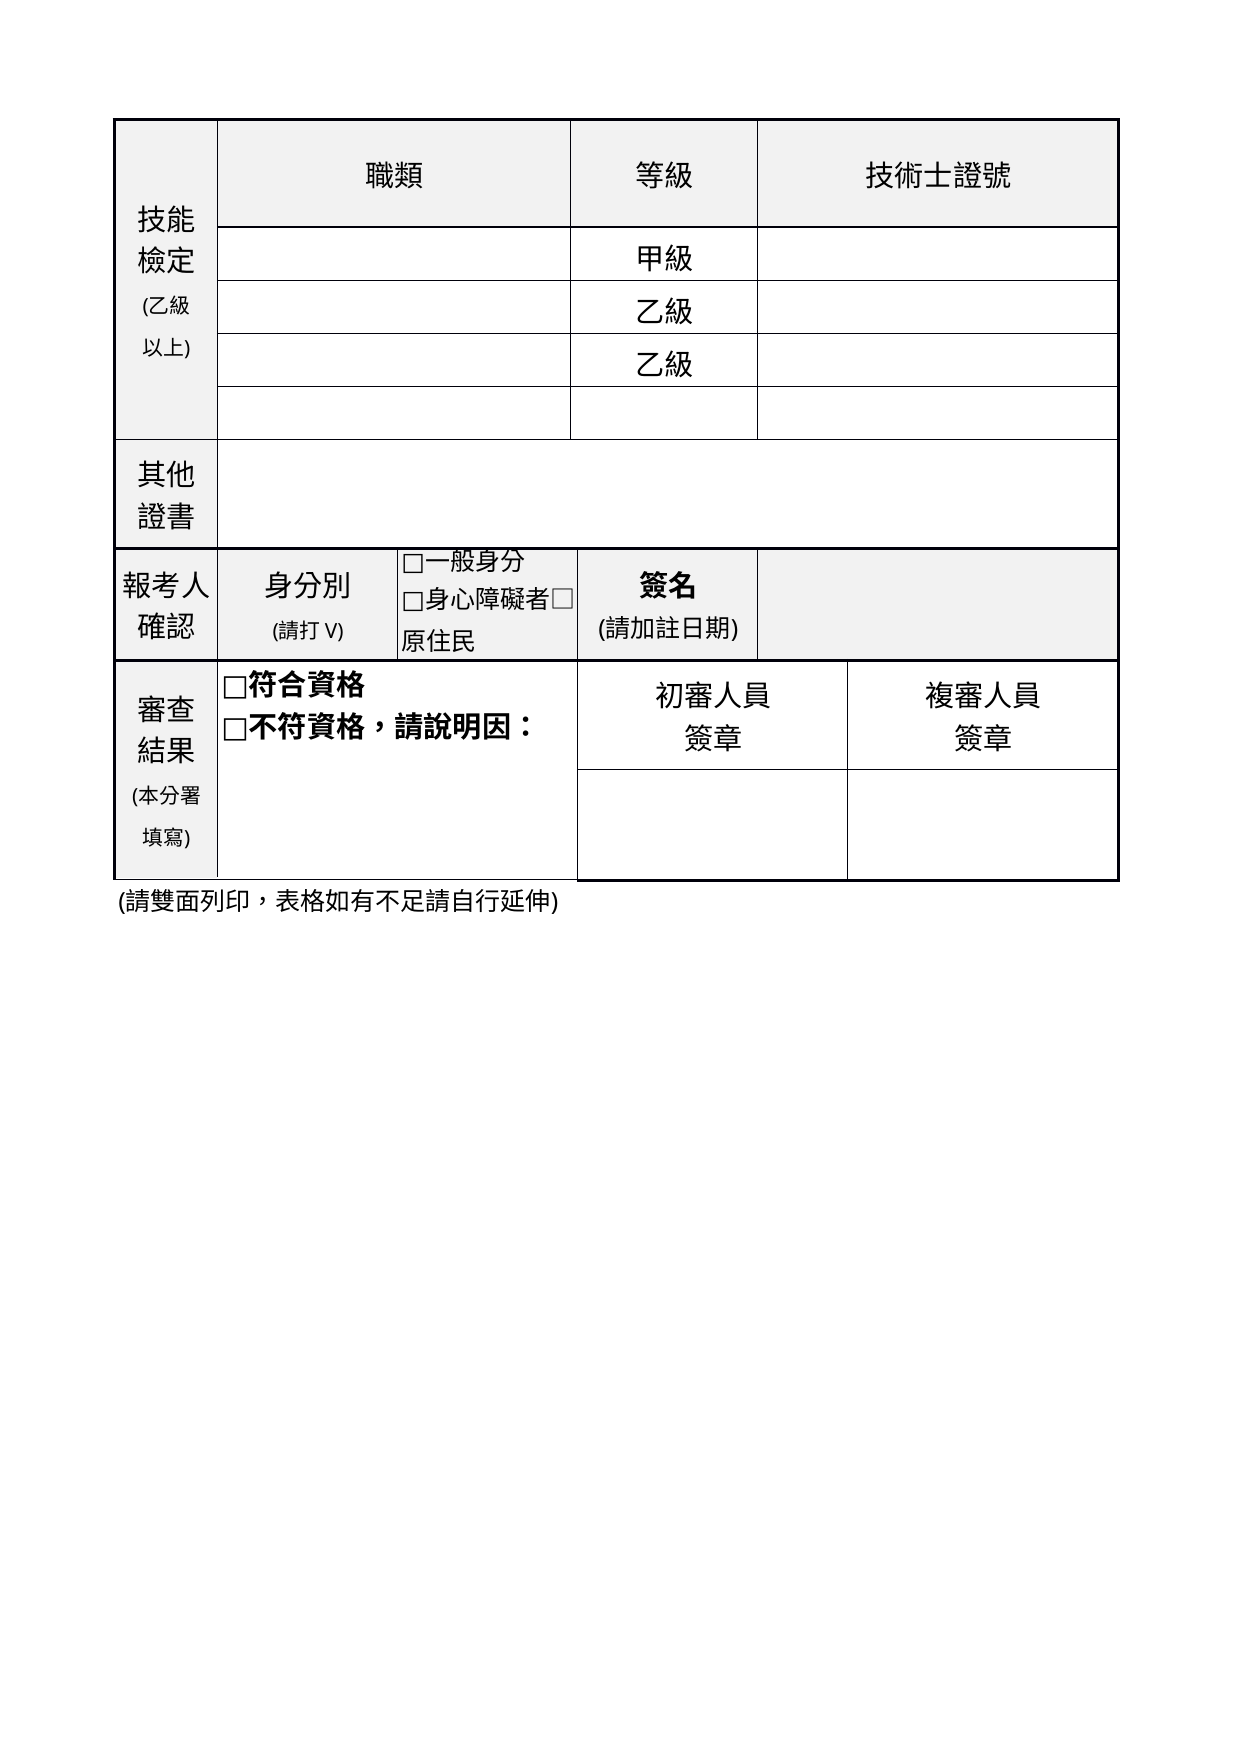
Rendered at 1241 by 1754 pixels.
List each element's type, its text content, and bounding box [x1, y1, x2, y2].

table_cell 初審人員 簽章 [578, 662, 847, 769]
table_cell 技術士證號 [758, 121, 1117, 226]
table_cell [758, 281, 1117, 333]
table_cell 等級 [571, 121, 757, 226]
table_cell 簽名 (請加註日期) [578, 550, 757, 659]
table_cell [218, 228, 570, 279]
table_cell [758, 550, 1117, 659]
table_cell 甲級 [571, 228, 757, 279]
table_cell [571, 387, 757, 439]
table_cell 審查 結果 (本分署 填寫) [116, 662, 217, 878]
table_cell [758, 228, 1117, 279]
table_cell 複審人員 簽章 [848, 662, 1117, 769]
table_cell [218, 281, 570, 333]
table_cell 技能 檢定 (乙級 以上) [116, 121, 217, 439]
table_cell [218, 440, 1117, 547]
table_cell 乙級 [571, 281, 757, 333]
text (請雙面列印，表格如有不足請自行延伸) [118, 882, 1122, 918]
table_cell 職類 [218, 121, 570, 226]
table_cell 身分別 (請打V) [218, 550, 397, 659]
table_cell [578, 770, 847, 878]
table_cell [218, 387, 570, 439]
table_cell [758, 387, 1117, 439]
table_cell 報考人 確認 [116, 550, 217, 659]
table_cell [218, 334, 570, 386]
table_cell 乙級 [571, 334, 757, 386]
table_cell □一般身分 □身心障礙者□原住民 [398, 550, 577, 659]
table_cell 其他 證書 [116, 440, 217, 547]
table_cell [758, 334, 1117, 386]
table_cell □符合資格 □不符資格，請說明因： [218, 662, 577, 878]
table_cell [848, 770, 1117, 878]
